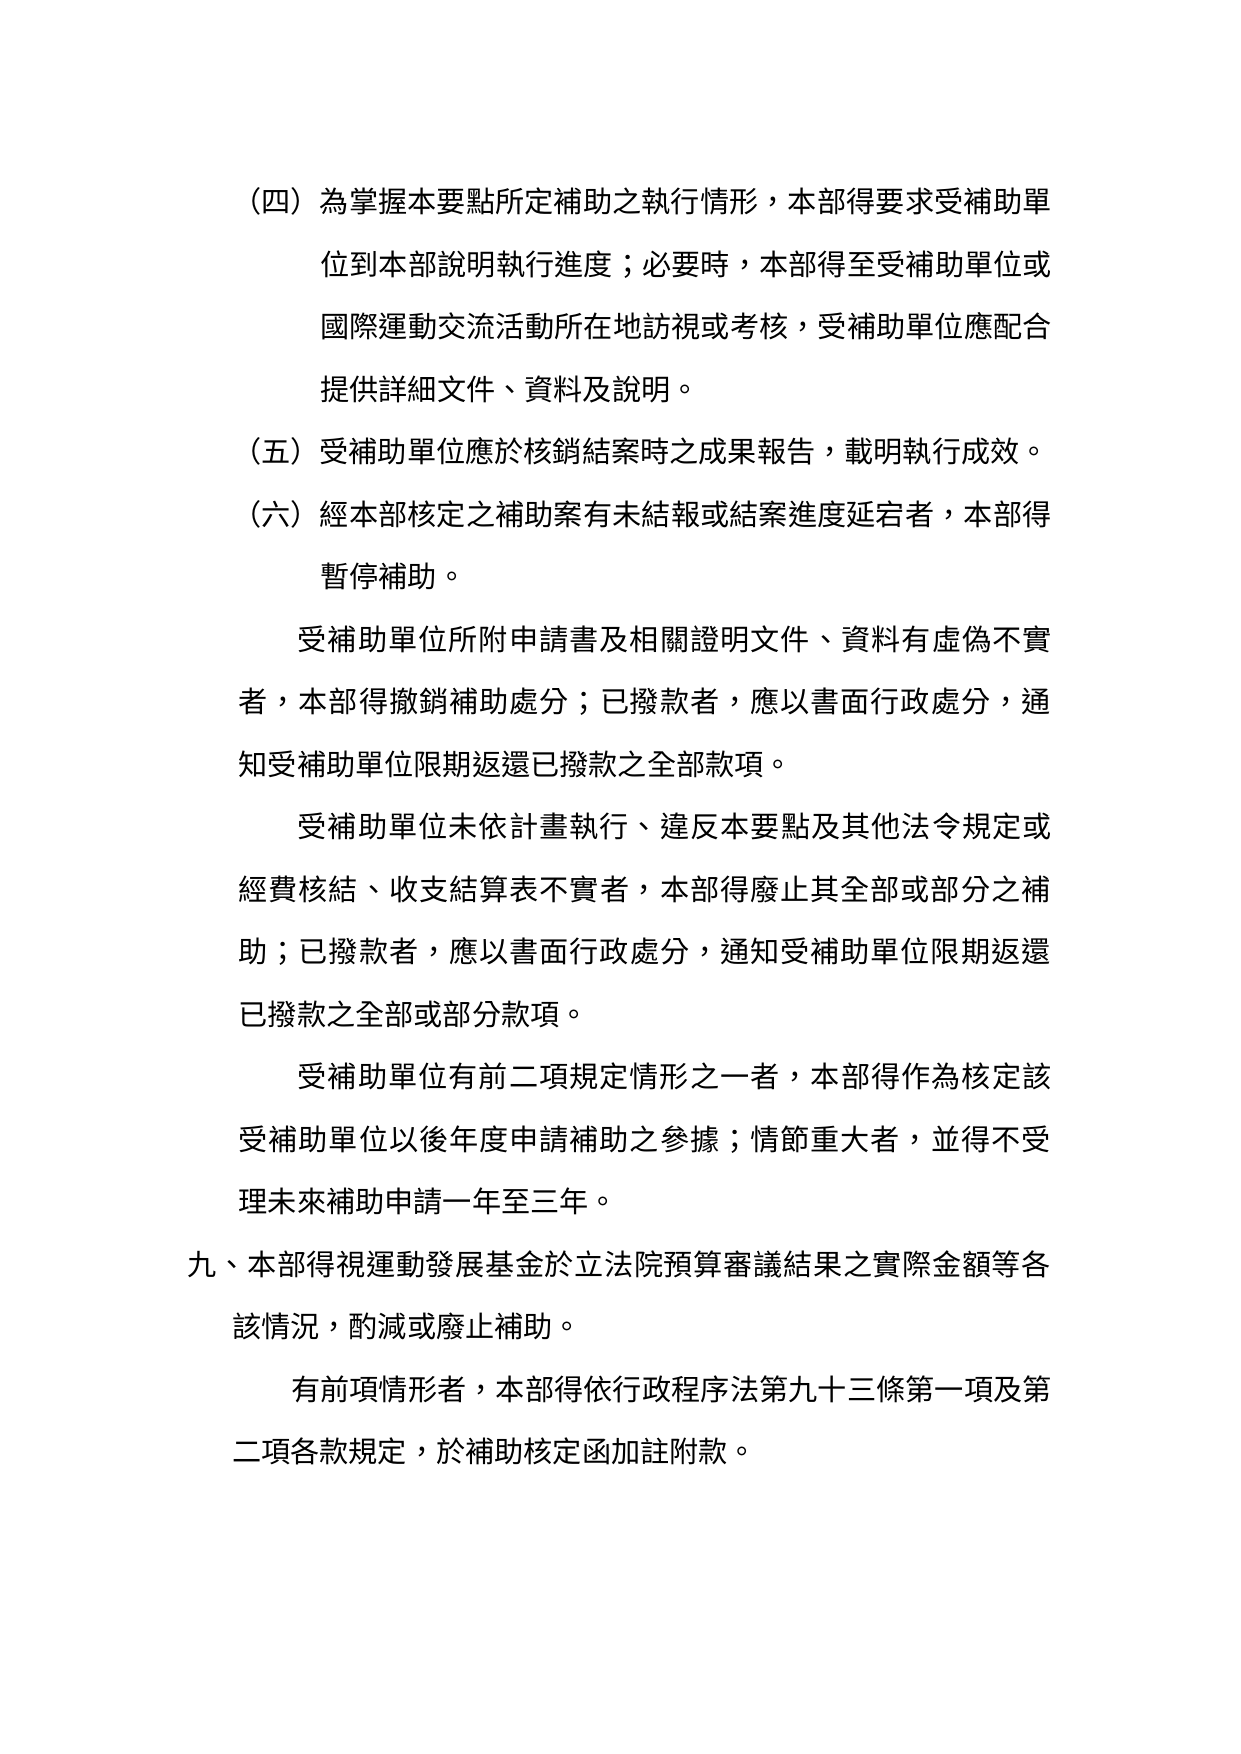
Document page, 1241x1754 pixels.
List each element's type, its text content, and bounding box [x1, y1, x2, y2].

text （六）經本部核定之補助案有未結報或結案進度延宕者，本部得暫停補助。 [232, 471, 1053, 596]
text 受補助單位有前二項規定情形之一者，本部得作為核定該受補助單位以後年度申請補助之參據；情節重大者，並得不受理未來補助申請一年至三年。 [238, 1033, 1053, 1221]
text 九、本部得視運動發展基金於立法院預算審議結果之實際金額等各該情況，酌減或廢止補助。 [187, 1221, 1053, 1346]
text 受補助單位未依計畫執行、違反本要點及其他法令規定或經費核結、收支結算表不實者，本部得廢止其全部或部分之補助；已撥款者，應以書面行政處分，通知受補助單位限期返還已撥款之全部或部分款項。 [238, 783, 1053, 1033]
text 受補助單位所附申請書及相關證明文件、資料有虛偽不實者，本部得撤銷補助處分；已撥款者，應以書面行政處分，通知受補助單位限期返還已撥款之全部款項。 [238, 596, 1053, 783]
text （四）為掌握本要點所定補助之執行情形，本部得要求受補助單位到本部說明執行進度；必要時，本部得至受補助單位或國際運動交流活動所在地訪視或考核，受補助單位應配合提供詳細文件、資料及說明。 [232, 158, 1053, 408]
text 有前項情形者，本部得依行政程序法第九十三條第一項及第二項各款規定，於補助核定函加註附款。 [232, 1346, 1053, 1471]
text （五）受補助單位應於核銷結案時之成果報告，載明執行成效。 [232, 408, 1053, 471]
